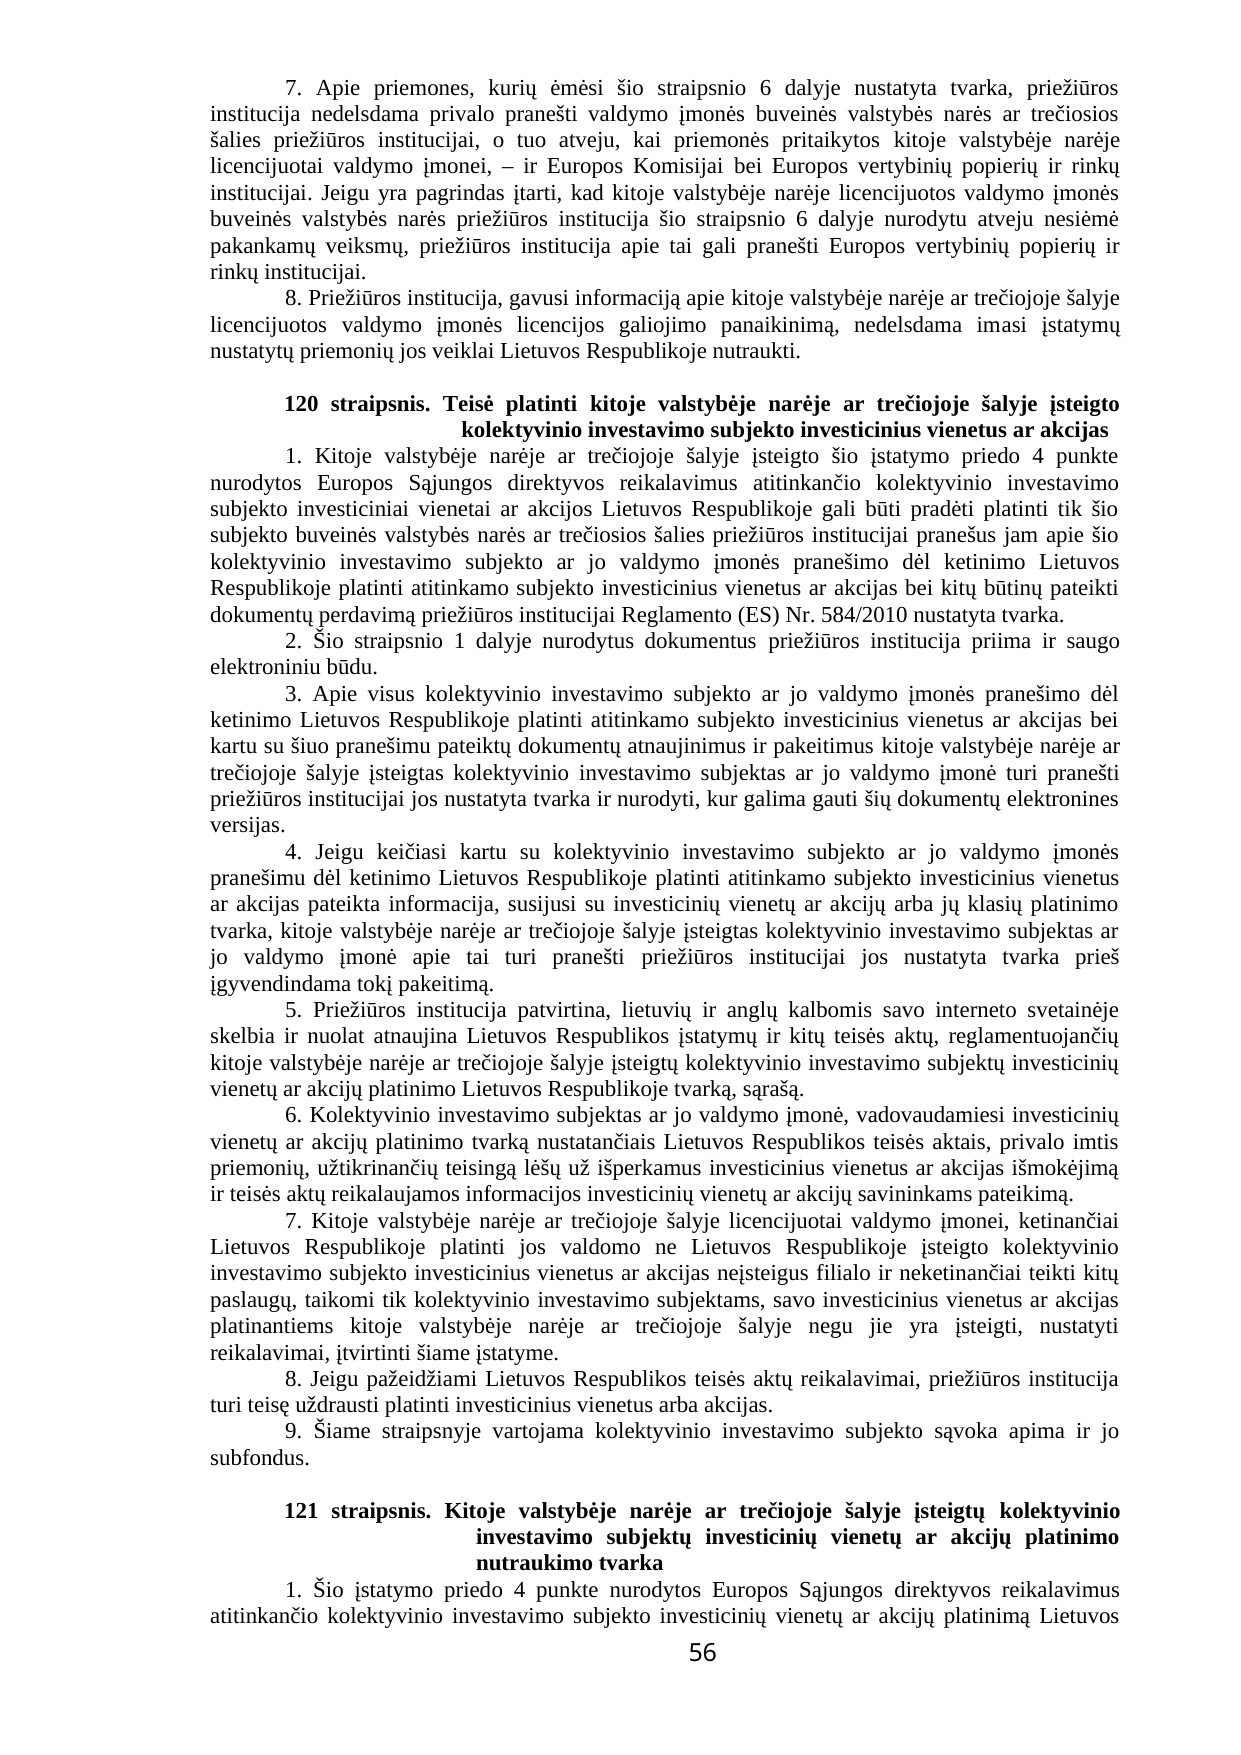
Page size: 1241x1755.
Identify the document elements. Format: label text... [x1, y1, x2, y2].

text 1. Kitoje valstybėje narėje ar trečiojoje šalyje įsteigto šio įstatymo priedo 4 punkte nurodytos Europos Sąjungos direktyvos reikalavimus atitinkančio kolektyvinio investavimo subjekto investiciniai vienetai ar akcijos Lietuvos Respublikoje gali būti pradėti platinti tik šio subjekto buveinės valstybės narės ar trečiosios šalies priežiūros institucijai pranešus jam apie šio kolektyvinio investavimo subjekto ar jo valdymo įmonės pranešimo dėl ketinimo Lietuvos Respublikoje platinti atitinkamo subjekto investicinius vienetus ar akcijas bei kitų būtinų pateikti dokumentų perdavimą priežiūros institucijai Reglamento (ES) Nr. 584/2010 nustatyta tvarka. [210, 442, 1120, 627]
text 121 straipsnis. Kitoje valstybėje narėje ar trečiojoje šalyje įsteigtų kolektyvinio investavimo subjektų investicinių vienetų ar akcijų platinimo nutraukimo tvarka [284, 1497, 1120, 1576]
text 2. Šio straipsnio 1 dalyje nurodytus dokumentus priežiūros institucija priima ir saugo elektroniniu būdu. [210, 627, 1120, 680]
text 7. Kitoje valstybėje narėje ar trečiojoje šalyje licencijuotai valdymo įmonei, ketinančiai Lietuvos Respublikoje platinti jos valdomo ne Lietuvos Respublikoje įsteigto kolektyvinio investavimo subjekto investicinius vienetus ar akcijas neįsteigus filialo ir neketinančiai teikti kitų paslaugų, taikomi tik kolektyvinio investavimo subjektams, savo investicinius vienetus ar akcijas platinantiems kitoje valstybėje narėje ar trečiojoje šalyje negu jie yra įsteigti, nustatyti reikalavimai, įtvirtinti šiame įstatyme. [210, 1207, 1120, 1365]
text 4. Jeigu keičiasi kartu su kolektyvinio investavimo subjekto ar jo valdymo įmonės pranešimu dėl ketinimo Lietuvos Respublikoje platinti atitinkamo subjekto investicinius vienetus ar akcijas pateikta informacija, susijusi su investicinių vienetų ar akcijų arba jų klasių platinimo tvarka, kitoje valstybėje narėje ar trečiojoje šalyje įsteigtas kolektyvinio investavimo subjektas ar jo valdymo įmonė apie tai turi pranešti priežiūros institucijai jos nustatyta tvarka prieš įgyvendindama tokį pakeitimą. [210, 838, 1120, 996]
text 9. Šiame straipsnyje vartojama kolektyvinio investavimo subjekto sąvoka apima ir jo subfondus. [210, 1418, 1120, 1470]
text 8. Jeigu pažeidžiami Lietuvos Respublikos teisės aktų reikalavimai, priežiūros institucija turi teisę uždrausti platinti investicinius vienetus arba akcijas. [210, 1365, 1120, 1418]
text 1. Šio įstatymo priedo 4 punkte nurodytos Europos Sąjungos direktyvos reikalavimus atitinkančio kolektyvinio investavimo subjekto investicinių vienetų ar akcijų platinimą Lietuvos [210, 1576, 1120, 1628]
text 120 straipsnis. Teisė platinti kitoje valstybėje narėje ar trečiojoje šalyje įsteigto kolektyvinio investavimo subjekto investicinius vienetus ar akcijas [284, 390, 1120, 442]
text 5. Priežiūros institucija patvirtina, lietuvių ir anglų kalbomis savo interneto svetainėje skelbia ir nuolat atnaujina Lietuvos Respublikos įstatymų ir kitų teisės aktų, reglamentuojančių kitoje valstybėje narėje ar trečiojoje šalyje įsteigtų kolektyvinio investavimo subjektų investicinių vienetų ar akcijų platinimo Lietuvos Respublikoje tvarką, sąrašą. [210, 996, 1120, 1101]
text 6. Kolektyvinio investavimo subjektas ar jo valdymo įmonė, vadovaudamiesi investicinių vienetų ar akcijų platinimo tvarką nustatančiais Lietuvos Respublikos teisės aktais, privalo imtis priemonių, užtikrinančių teisingą lėšų už išperkamus investicinius vienetus ar akcijas išmokėjimą ir teisės aktų reikalaujamos informacijos investicinių vienetų ar akcijų savininkams pateikimą. [210, 1101, 1120, 1207]
text 7. Apie priemones, kurių ėmėsi šio straipsnio 6 dalyje nustatyta tvarka, priežiūros institucija nedelsdama privalo pranešti valdymo įmonės buveinės valstybės narės ar trečiosios šalies priežiūros institucijai, o tuo atveju, kai priemonės pritaikytos kitoje valstybėje narėje licencijuotai valdymo įmonei, – ir Europos Komisijai bei Europos vertybinių popierių ir rinkų institucijai. Jeigu yra pagrindas įtarti, kad kitoje valstybėje narėje licencijuotos valdymo įmonės buveinės valstybės narės priežiūros institucija šio straipsnio 6 dalyje nurodytu atveju nesiėmė pakankamų veiksmų, priežiūros institucija apie tai gali pranešti Europos vertybinių popierių ir rinkų institucijai. [210, 73, 1120, 284]
text 3. Apie visus kolektyvinio investavimo subjekto ar jo valdymo įmonės pranešimo dėl ketinimo Lietuvos Respublikoje platinti atitinkamo subjekto investicinius vienetus ar akcijas bei kartu su šiuo pranešimu pateiktų dokumentų atnaujinimus ir pakeitimus kitoje valstybėje narėje ar trečiojoje šalyje įsteigtas kolektyvinio investavimo subjektas ar jo valdymo įmonė turi pranešti priežiūros institucijai jos nustatyta tvarka ir nurodyti, kur galima gauti šių dokumentų elektronines versijas. [210, 680, 1120, 838]
text 8. Priežiūros institucija, gavusi informaciją apie kitoje valstybėje narėje ar trečiojoje šalyje licencijuotos valdymo įmonės licencijos galiojimo panaikinimą, nedelsdama imasi įstatymų nustatytų priemonių jos veiklai Lietuvos Respublikoje nutraukti. [210, 284, 1120, 363]
